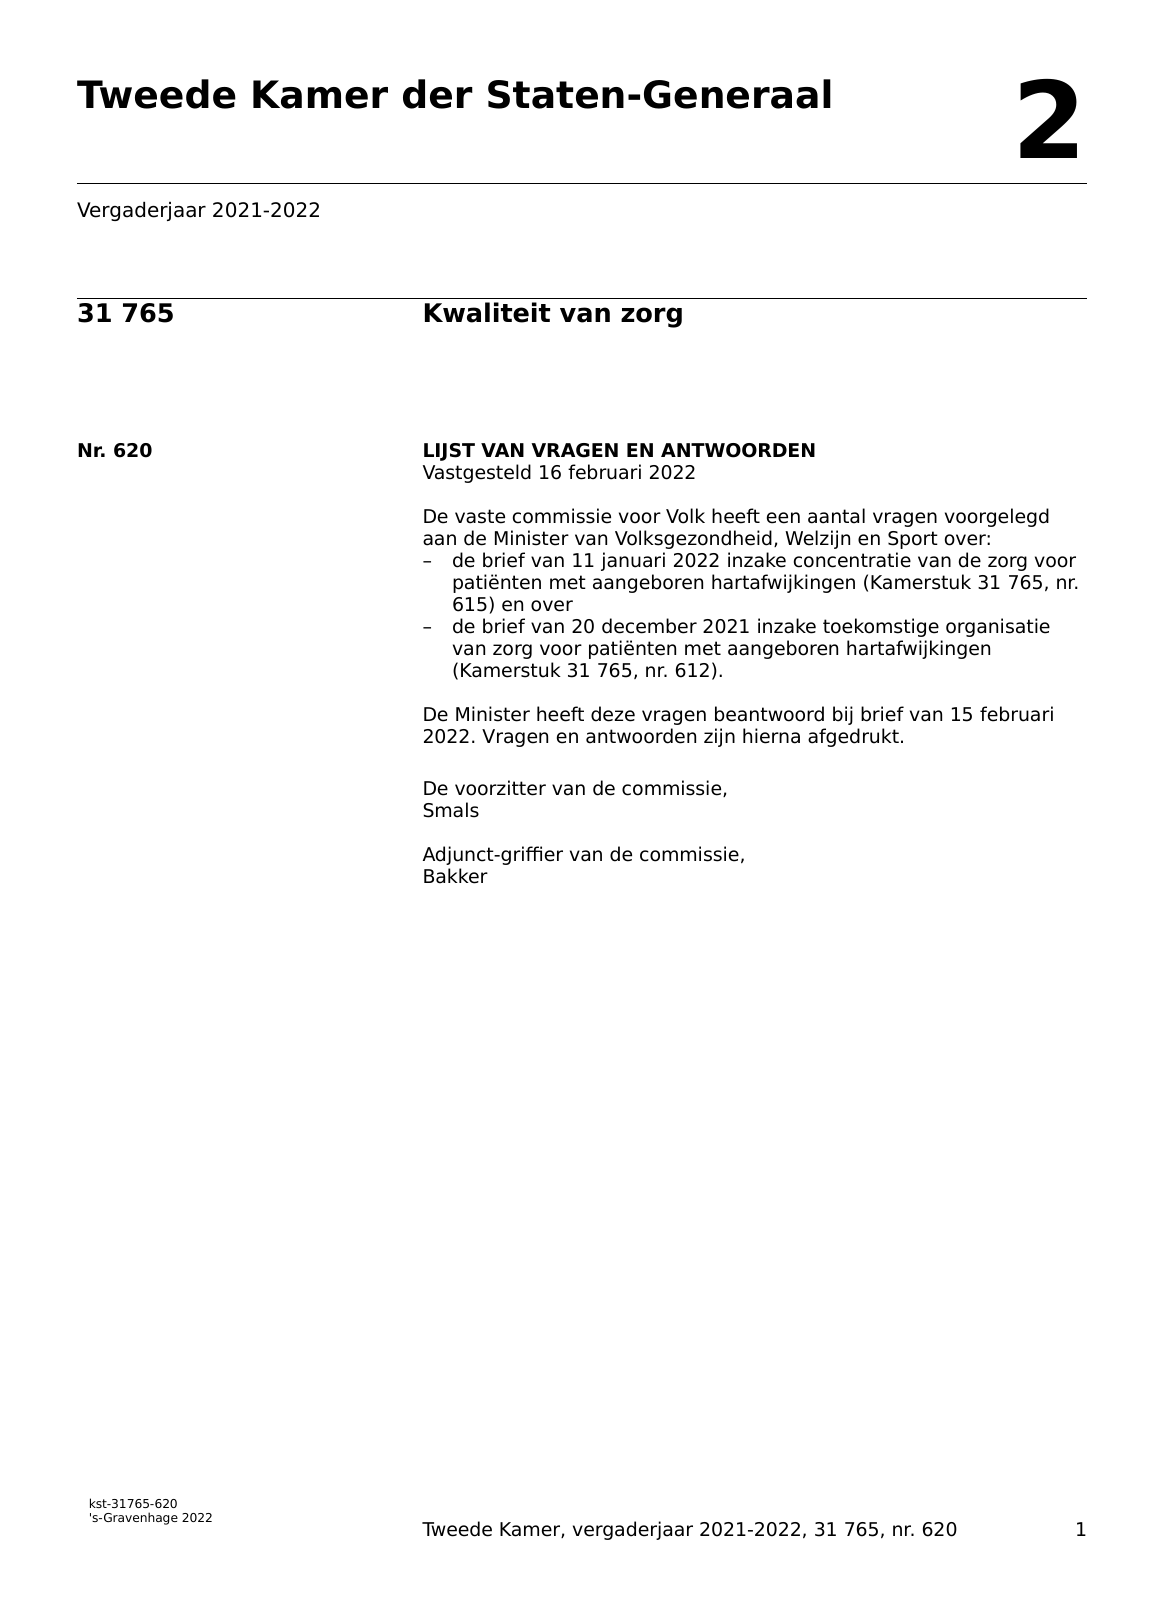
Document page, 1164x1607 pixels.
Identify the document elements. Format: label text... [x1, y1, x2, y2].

text De voorzitter van de commissie, Smals [422, 778, 1087, 822]
subtitle Nr. 620 LIJST VAN VRAGEN EN ANTWOORDEN [77, 440, 1087, 462]
text Adjunct-griffier van de commissie, Bakker [422, 844, 1087, 888]
subtitle 31 765 Kwaliteit van zorg [77, 299, 1087, 329]
table_header 2 [886, 59, 1087, 183]
text De vaste commissie voor Volk heeft een aantal vragen voorgelegd aan de Minister van Volksgezondheid, Welzijn en Sport over: [422, 506, 1087, 550]
text – de brief van 11 januari 2022 inzake concentratie van de zorg voor patiënten met aangeboren hartafwijkingen (Kamerstuk 31 765, nr. 615) en over [422, 550, 1087, 616]
table_header Tweede Kamer der Staten-Generaal [77, 59, 886, 183]
text – de brief van 20 december 2021 inzake toekomstige organisatie van zorg voor patiënten met aangeboren hartafwijkingen (Kamerstuk 31 765, nr. 612). [422, 616, 1087, 682]
text kst-31765-620 [88, 1497, 323, 1511]
text Vastgesteld 16 februari 2022 [422, 462, 1087, 484]
text 's-Gravenhage 2022 [88, 1511, 323, 1525]
table_cell Vergaderjaar 2021-2022 [77, 184, 1087, 298]
text De Minister heeft deze vragen beantwoord bij brief van 15 februari 2022. Vragen en antwoorden zijn hierna afgedrukt. [422, 704, 1087, 748]
